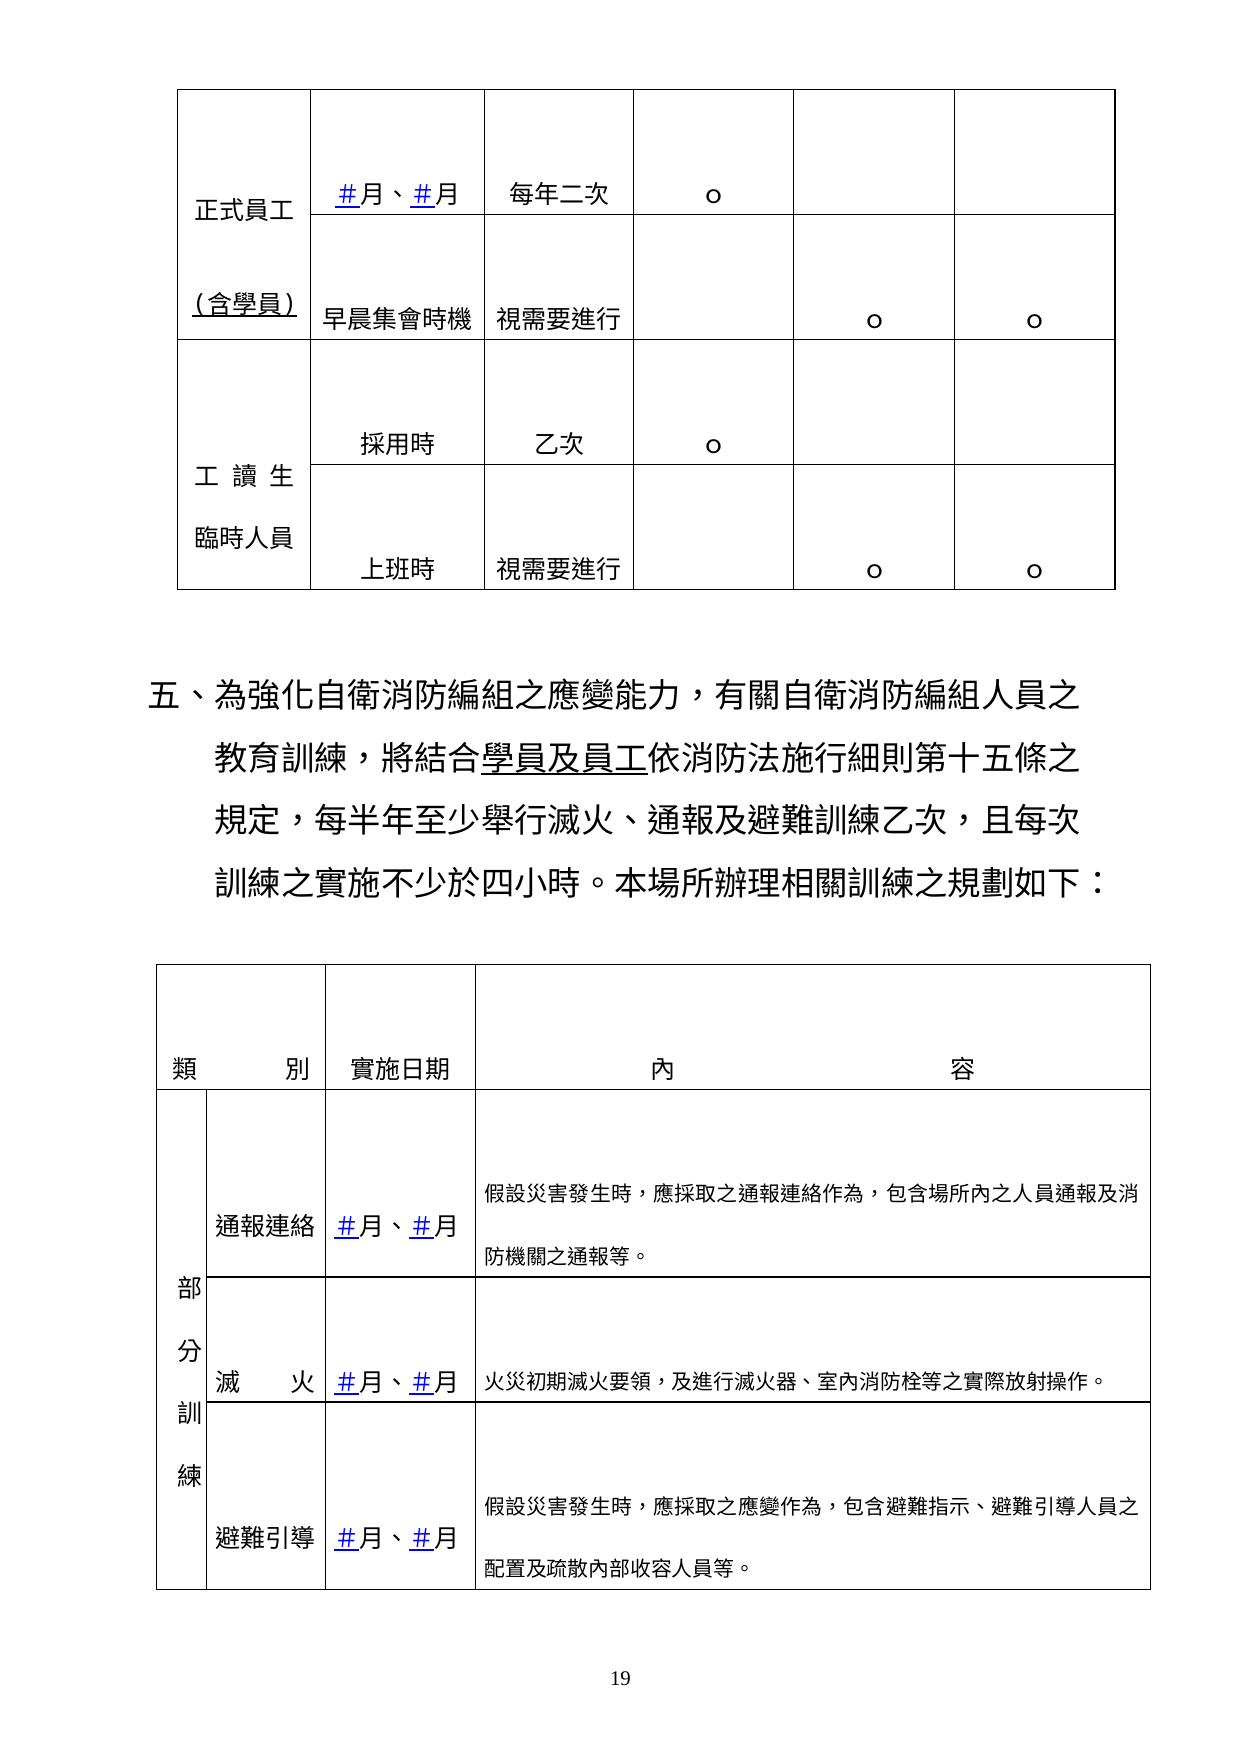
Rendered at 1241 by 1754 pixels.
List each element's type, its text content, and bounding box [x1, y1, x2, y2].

text 五、為強化自衛消防編組之應變能力，有關自衛消防編組人員之教育訓練，將結合學員及員工依消防法施行細則第十五條之規定，每半年至少舉行滅火、通報及避難訓練乙次，且每次訓練之實施不少於四小時。本場所辦理相關訓練之規劃如下： [148, 651, 1092, 964]
table_cell 假設災害發生時，應採取之通報連絡作為，包含場所內之人員通報及消防機關之通報等。 [476, 1090, 1150, 1276]
table_cell [794, 340, 954, 464]
table_cell 火災初期滅火要領，及進行滅火器、室內消防栓等之實際放射操作。 [476, 1278, 1150, 1401]
table_cell ＃月、＃月 [311, 90, 484, 214]
table_cell ｏ [794, 465, 954, 589]
table_cell 通報連絡 [207, 1090, 325, 1276]
table_cell [794, 90, 954, 214]
table_cell ｏ [794, 215, 954, 339]
table_cell ｏ [634, 340, 793, 464]
table_cell ＃月、＃月 [326, 1090, 475, 1276]
table_header 實施日期 [326, 965, 475, 1089]
table_cell 每年二次 [485, 90, 633, 214]
table_cell 工 讀 生 臨時人員 [178, 340, 310, 589]
table_cell ｏ [955, 215, 1114, 339]
table_cell [634, 215, 793, 339]
table_cell ｏ [634, 90, 793, 214]
table_cell 乙次 [485, 340, 633, 464]
table_cell [955, 340, 1114, 464]
table_cell ＃月、＃月 [326, 1278, 475, 1401]
table_cell 假設災害發生時，應採取之應變作為，包含避難指示、避難引導人員之配置及疏散內部收容人員等。 [476, 1403, 1150, 1589]
table_cell ＃月、＃月 [326, 1403, 475, 1589]
table_cell [634, 465, 793, 589]
table_cell 正式員工 (含學員) [178, 90, 310, 339]
table_cell 部分訓練 [157, 1090, 206, 1589]
table_cell 避難引導 [207, 1403, 325, 1589]
table_cell [955, 90, 1114, 214]
table_cell 視需要進行 [485, 215, 633, 339]
table_header 內 容 [476, 965, 1150, 1089]
table_cell 滅 火 [207, 1278, 325, 1401]
table_cell ｏ [955, 465, 1114, 589]
table_header 類 別 [157, 965, 325, 1089]
table_cell 早晨集會時機 [311, 215, 484, 339]
table_cell 採用時 [311, 340, 484, 464]
table_cell 視需要進行 [485, 465, 633, 589]
table_cell 上班時 [311, 465, 484, 589]
